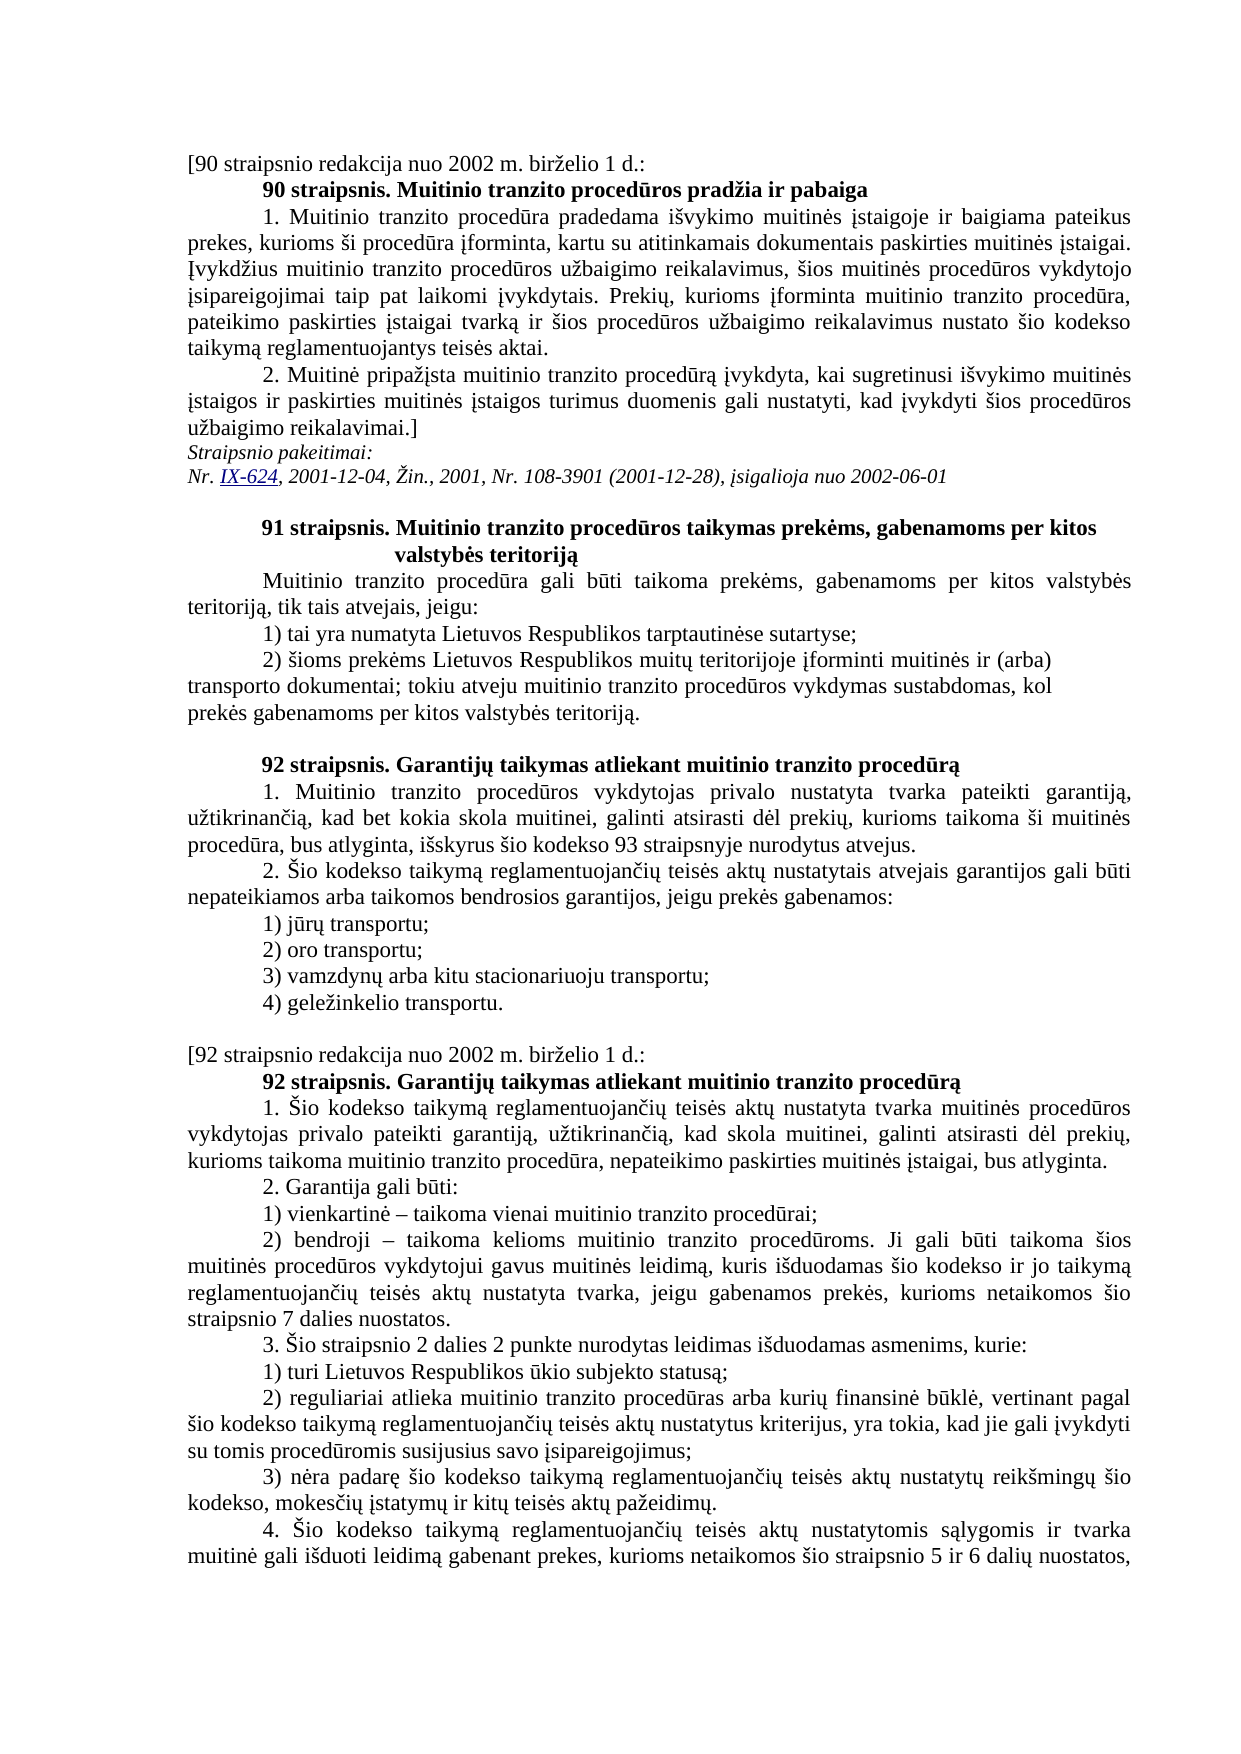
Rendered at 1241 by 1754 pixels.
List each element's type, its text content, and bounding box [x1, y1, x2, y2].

text 1. Muitinio tranzito procedūros vykdytojas privalo nustatyta tvarka pateikti garantiją, užtikrinančią, kad bet kokia skola muitinei, galinti atsirasti dėl prekių, kurioms taikoma ši muitinės procedūra, bus atlyginta, išskyrus šio kodekso 93 straipsnyje nurodytus atvejus. [187, 778, 1132, 857]
text 1. Šio kodekso taikymą reglamentuojančių teisės aktų nustatyta tvarka muitinės procedūros vykdytojas privalo pateikti garantiją, užtikrinančią, kad skola muitinei, galinti atsirasti dėl prekių, kurioms taikoma muitinio tranzito procedūra, nepateikimo paskirties muitinės įstaigai, bus atlyginta. [187, 1094, 1133, 1173]
text 92 straipsnis. Garantijų taikymas atliekant muitinio tranzito procedūrą [187, 752, 1132, 778]
text 2. Garantija gali būti: [187, 1173, 1133, 1199]
text 2) bendroji – taikoma kelioms muitinio tranzito procedūroms. Ji gali būti taikoma šios muitinės procedūros vykdytojui gavus muitinės leidimą, kuris išduodamas šio kodekso ir jo taikymą reglamentuojančių teisės aktų nustatyta tvarka, jeigu gabenamos prekės, kurioms netaikomos šio straipsnio 7 dalies nuostatos. [187, 1226, 1133, 1331]
text 2. Šio kodekso taikymą reglamentuojančių teisės aktų nustatytais atvejais garantijos gali būti nepateikiamos arba taikomos bendrosios garantijos, jeigu prekės gabenamos: [187, 857, 1132, 910]
text 92 straipsnis. Garantijų taikymas atliekant muitinio tranzito procedūrą [187, 1068, 1133, 1094]
text Nr. IX-624, 2001-12-04, Žin., 2001, Nr. 108-3901 (2001-12-28), įsigalioja nuo 2002-06-01 [187, 464, 1132, 488]
text 1) vienkartinė – taikoma vienai muitinio tranzito procedūrai; [187, 1199, 1133, 1226]
text 3) vamzdynų arba kitu stacionariuoju transportu; [187, 962, 1132, 989]
text 4) geležinkelio transportu. [187, 989, 1132, 1015]
text 2) oro transportu; [187, 936, 1132, 962]
text 1) jūrų transportu; [187, 910, 1132, 936]
text 2. Muitinė pripažįsta muitinio tranzito procedūrą įvykdyta, kai sugretinusi išvykimo muitinės įstaigos ir paskirties muitinės įstaigos turimus duomenis gali nustatyti, kad įvykdyti šios procedūros užbaigimo reikalavimai.] [187, 361, 1133, 440]
text 1) turi Lietuvos Respublikos ūkio subjekto statusą; [187, 1358, 1133, 1384]
text 3. Šio straipsnio 2 dalies 2 punkte nurodytas leidimas išduodamas asmenims, kurie: [187, 1331, 1133, 1358]
text 90 straipsnis. Muitinio tranzito procedūros pradžia ir pabaiga [187, 176, 1133, 203]
text Straipsnio pakeitimai: [187, 440, 1132, 464]
text 2) šioms prekėms Lietuvos Respublikos muitų teritorijoje įforminti muitinės ir (arba) transporto dokumentai; tokiu atveju muitinio tranzito procedūros vykdymas sustabdomas, kol prekės gabenamoms per kitos valstybės teritoriją. [187, 646, 1053, 725]
text [92 straipsnio redakcija nuo 2002 m. birželio 1 d.: [187, 1041, 1133, 1068]
text 2) reguliariai atlieka muitinio tranzito procedūras arba kurių finansinė būklė, vertinant pagal šio kodekso taikymą reglamentuojančių teisės aktų nustatytus kriterijus, yra tokia, kad jie gali įvykdyti su tomis procedūromis susijusius savo įsipareigojimus; [187, 1384, 1133, 1463]
text 3) nėra padarę šio kodekso taikymą reglamentuojančių teisės aktų nustatytų reikšmingų šio kodekso, mokesčių įstatymų ir kitų teisės aktų pažeidimų. [187, 1463, 1133, 1516]
text 1) tai yra numatyta Lietuvos Respublikos tarptautinėse sutartyse; [187, 620, 1132, 646]
text [90 straipsnio redakcija nuo 2002 m. birželio 1 d.: [187, 150, 1133, 176]
text valstybės teritoriją [187, 541, 1132, 567]
text Muitinio tranzito procedūra gali būti taikoma prekėms, gabenamoms per kitos valstybės teritoriją, tik tais atvejais, jeigu: [187, 567, 1132, 620]
text 4. Šio kodekso taikymą reglamentuojančių teisės aktų nustatytomis sąlygomis ir tvarka muitinė gali išduoti leidimą gabenant prekes, kurioms netaikomos šio straipsnio 5 ir 6 dalių nuostatos, [187, 1516, 1133, 1568]
text 91 straipsnis. Muitinio tranzito procedūros taikymas prekėms, gabenamoms per kitos [187, 514, 1132, 541]
text 1. Muitinio tranzito procedūra pradedama išvykimo muitinės įstaigoje ir baigiama pateikus prekes, kurioms ši procedūra įforminta, kartu su atitinkamais dokumentais paskirties muitinės įstaigai. Įvykdžius muitinio tranzito procedūros užbaigimo reikalavimus, šios muitinės procedūros vykdytojo įsipareigojimai taip pat laikomi įvykdytais. Prekių, kurioms įforminta muitinio tranzito procedūra, pateikimo paskirties įstaigai tvarką ir šios procedūros užbaigimo reikalavimus nustato šio kodekso taikymą reglamentuojantys teisės aktai. [187, 203, 1133, 361]
